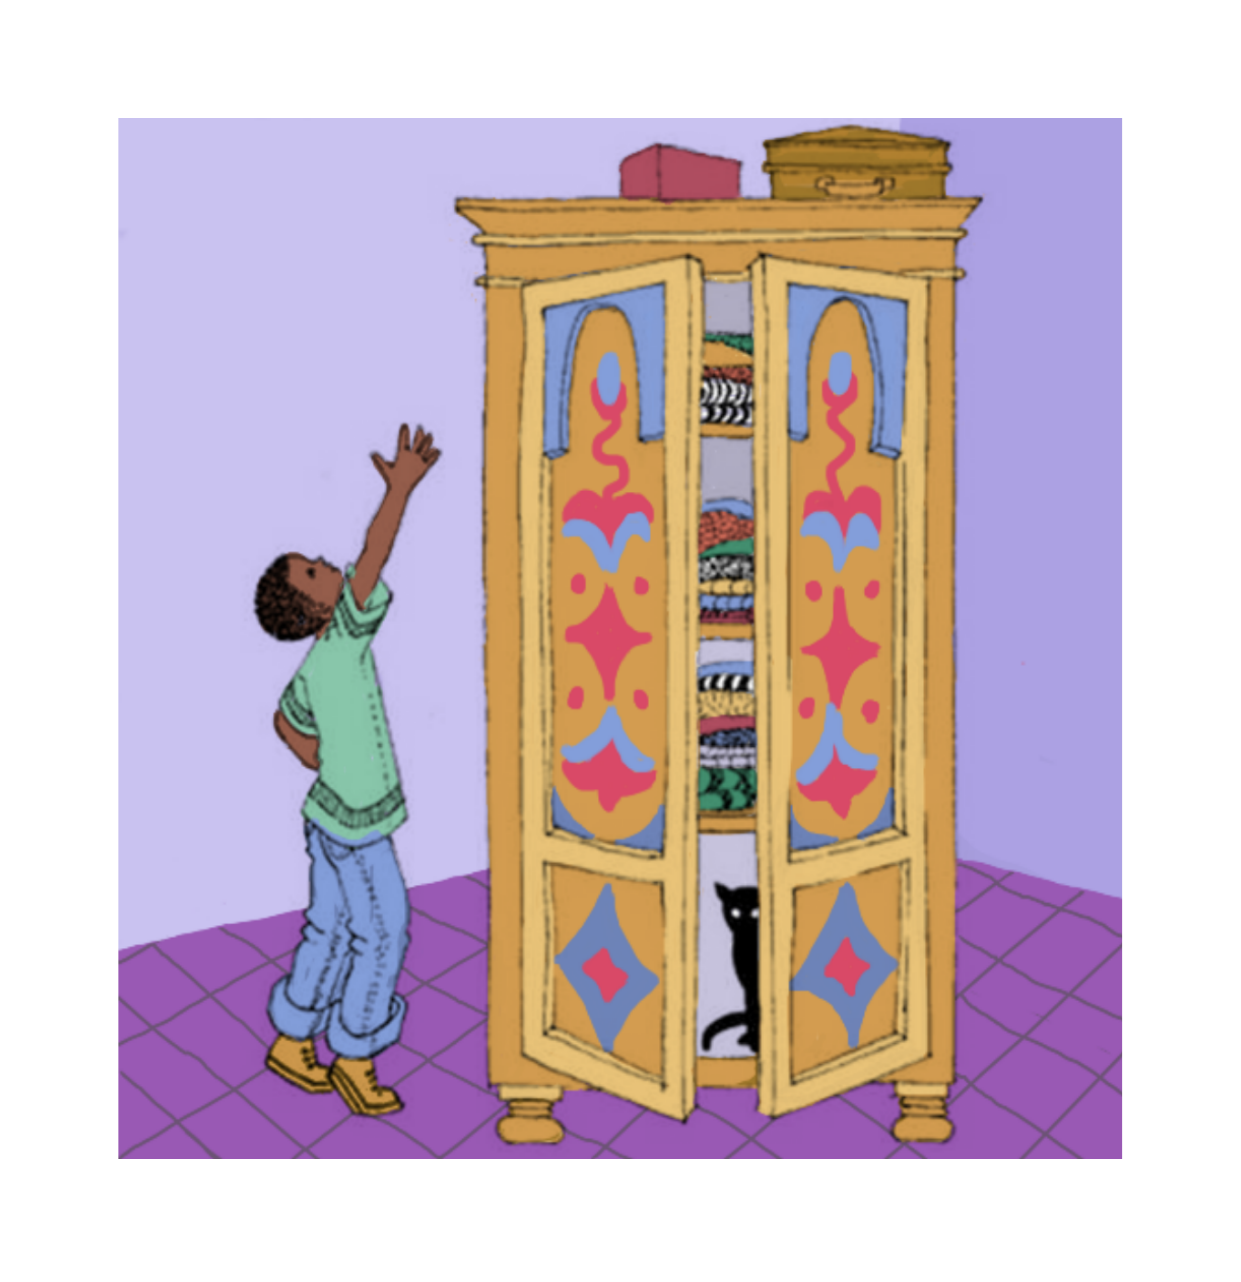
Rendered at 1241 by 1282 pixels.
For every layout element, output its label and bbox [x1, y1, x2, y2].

picture [118, 118, 1123, 1159]
